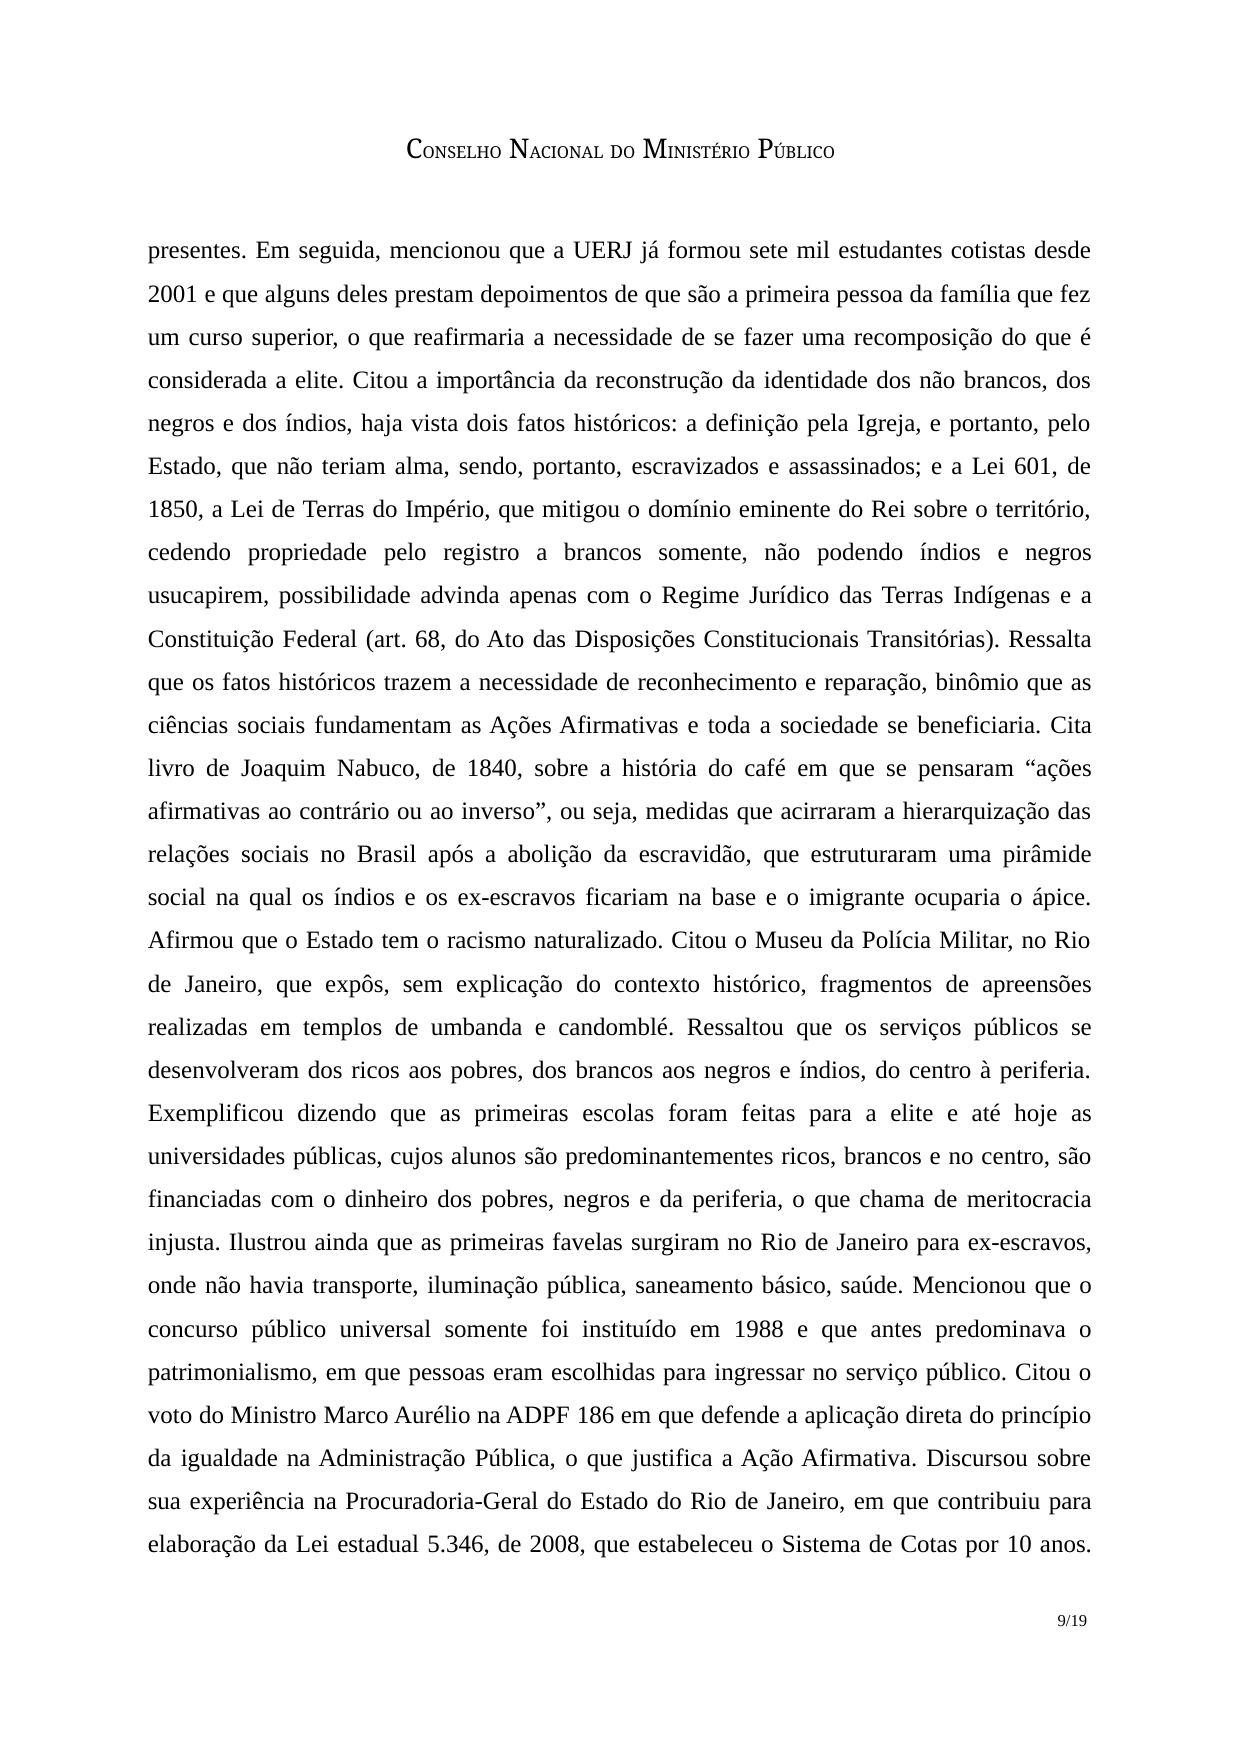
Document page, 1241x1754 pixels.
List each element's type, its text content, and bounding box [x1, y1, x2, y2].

text presentes. Em seguida, mencionou que a UERJ já formou sete mil estudantes cotistas desde 2001 e que alguns deles prestam depoimentos de que são a primeira pessoa da família que fez um curso superior, o que reafirmaria a necessidade de se fazer uma recomposição do que é considerada a elite. Citou a importância da reconstrução da identidade dos não brancos, dos negros e dos índios, haja vista dois fatos históricos: a definição pela Igreja, e portanto, pelo Estado, que não teriam alma, sendo, portanto, escravizados e assassinados; e a Lei 601, de 1850, a Lei de Terras do Império, que mitigou o domínio eminente do Rei sobre o território, cedendo propriedade pelo registro a brancos somente, não podendo índios e negros usucapirem, possibilidade advinda apenas com o Regime Jurídico das Terras Indígenas e a Constituição Federal (art. 68, do Ato das Disposições Constitucionais Transitórias). Ressalta que os fatos históricos trazem a necessidade de reconhecimento e reparação, binômio que as ciências sociais fundamentam as Ações Afirmativas e toda a sociedade se beneficiaria. Cita livro de Joaquim Nabuco, de 1840, sobre a história do café em que se pensaram “ações afirmativas ao contrário ou ao inverso”, ou seja, medidas que acirraram a hierarquização das relações sociais no Brasil após a abolição da escravidão, que estruturaram uma pirâmide social na qual os índios e os ex-escravos ficariam na base e o imigrante ocuparia o ápice. Afirmou que o Estado tem o racismo naturalizado. Citou o Museu da Polícia Militar, no Rio de Janeiro, que expôs, sem explicação do contexto histórico, fragmentos de apreensões realizadas em templos de umbanda e candomblé. Ressaltou que os serviços públicos se desenvolveram dos ricos aos pobres, dos brancos aos negros e índios, do centro à periferia. Exemplificou dizendo que as primeiras escolas foram feitas para a elite e até hoje as universidades públicas, cujos alunos são predominantementes ricos, brancos e no centro, são financiadas com o dinheiro dos pobres, negros e da periferia, o que chama de meritocracia injusta. Ilustrou ainda que as primeiras favelas surgiram no Rio de Janeiro para ex-escravos, onde não havia transporte, iluminação pública, saneamento básico, saúde. Mencionou que o concurso público universal somente foi instituído em 1988 e que antes predominava o patrimonialismo, em que pessoas eram escolhidas para ingressar no serviço público. Citou o voto do Ministro Marco Aurélio na ADPF 186 em que defende a aplicação direta do princípio da igualdade na Administração Pública, o que justifica a Ação Afirmativa. Discursou sobre sua experiência na Procuradoria-Geral do Estado do Rio de Janeiro, em que contribuiu para elaboração da Lei estadual 5.346, de 2008, que estabeleceu o Sistema de Cotas por 10 anos. [148, 236, 1093, 1558]
